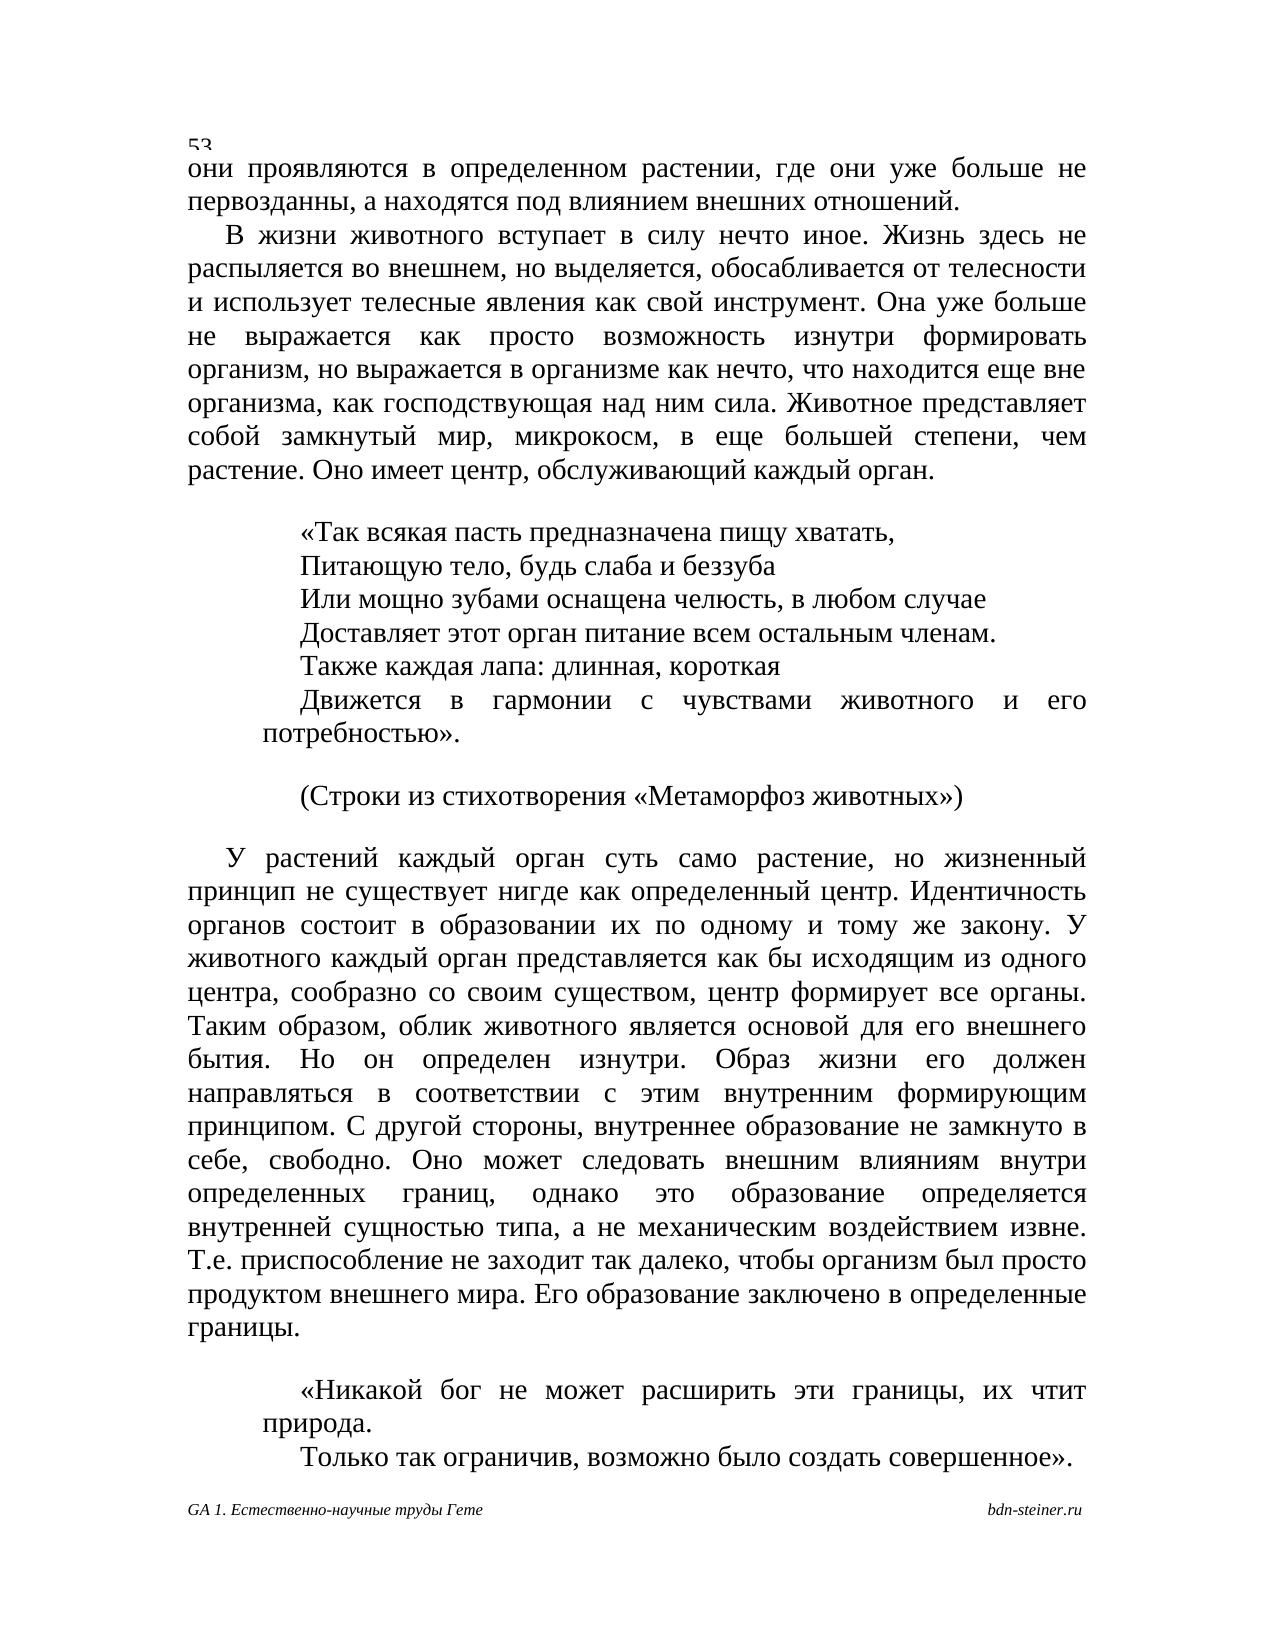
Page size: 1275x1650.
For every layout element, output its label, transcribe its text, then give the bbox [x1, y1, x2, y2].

text «Так всякая пасть предназначена пищу хватать, [262, 514, 1087, 548]
text Также каждая лапа: длинная, короткая [262, 648, 1087, 682]
text У растений каждый орган суть само растение, но жизненный принцип не существует нигде как определенный центр. Идентичность органов состоит в образовании их по одному и тому же закону. У животного каждый орган представляется как бы исходящим из одного центра, сообразно со своим существом, центр формирует все органы. Таким образом, облик животного является основой для его внешнего бытия. Но он определен изнутри. Образ жизни его должен направляться в соответствии с этим внутренним формирующим принципом. С другой стороны, внутреннее образование не замкнуто в себе, свободно. Оно может следовать внешним влияниям внутри определенных границ, однако это образование определяется внутренней сущностью типа, а не механическим воздействием извне. Т.е. приспособление не заходит так далеко, чтобы организм был просто продуктом внешнего мира. Его образование заключено в определенные границы. [187, 840, 1087, 1343]
text они проявляются в определенном растении, где они уже больше не первозданны, а находятся под влиянием внешних отношений. [187, 150, 1087, 217]
text Движется в гармонии с чувствами животного и его потребностью». [262, 682, 1087, 749]
text Питающую тело, будь слаба и беззуба [262, 548, 1087, 581]
text В жизни животного вступает в силу нечто иное. Жизнь здесь не распыляется во внешнем, но выделяется, обосабливается от телесности и использует телесные явления как свой инструмент. Она уже больше не выражается как просто возможность изнутри формировать организм, но выражается в организме как нечто, что находится еще вне организма, как господствующая над ним сила. Животное представляет собой замкнутый мир, микрокосм, в еще большей степени, чем растение. Оно имеет центр, обслуживающий каждый орган. [187, 217, 1087, 485]
text «Никакой бог не может расширить эти границы, их чтит природа. [262, 1372, 1087, 1439]
text Доставляет этот орган питание всем остальным членам. [262, 615, 1087, 648]
text (Строки из стихотворения «Метаморфоз животных») [262, 778, 1087, 811]
text Или мощно зубами оснащена челюсть, в любом случае [262, 581, 1087, 615]
text Только так ограничив, возможно было создать совершенное». [262, 1439, 1087, 1472]
